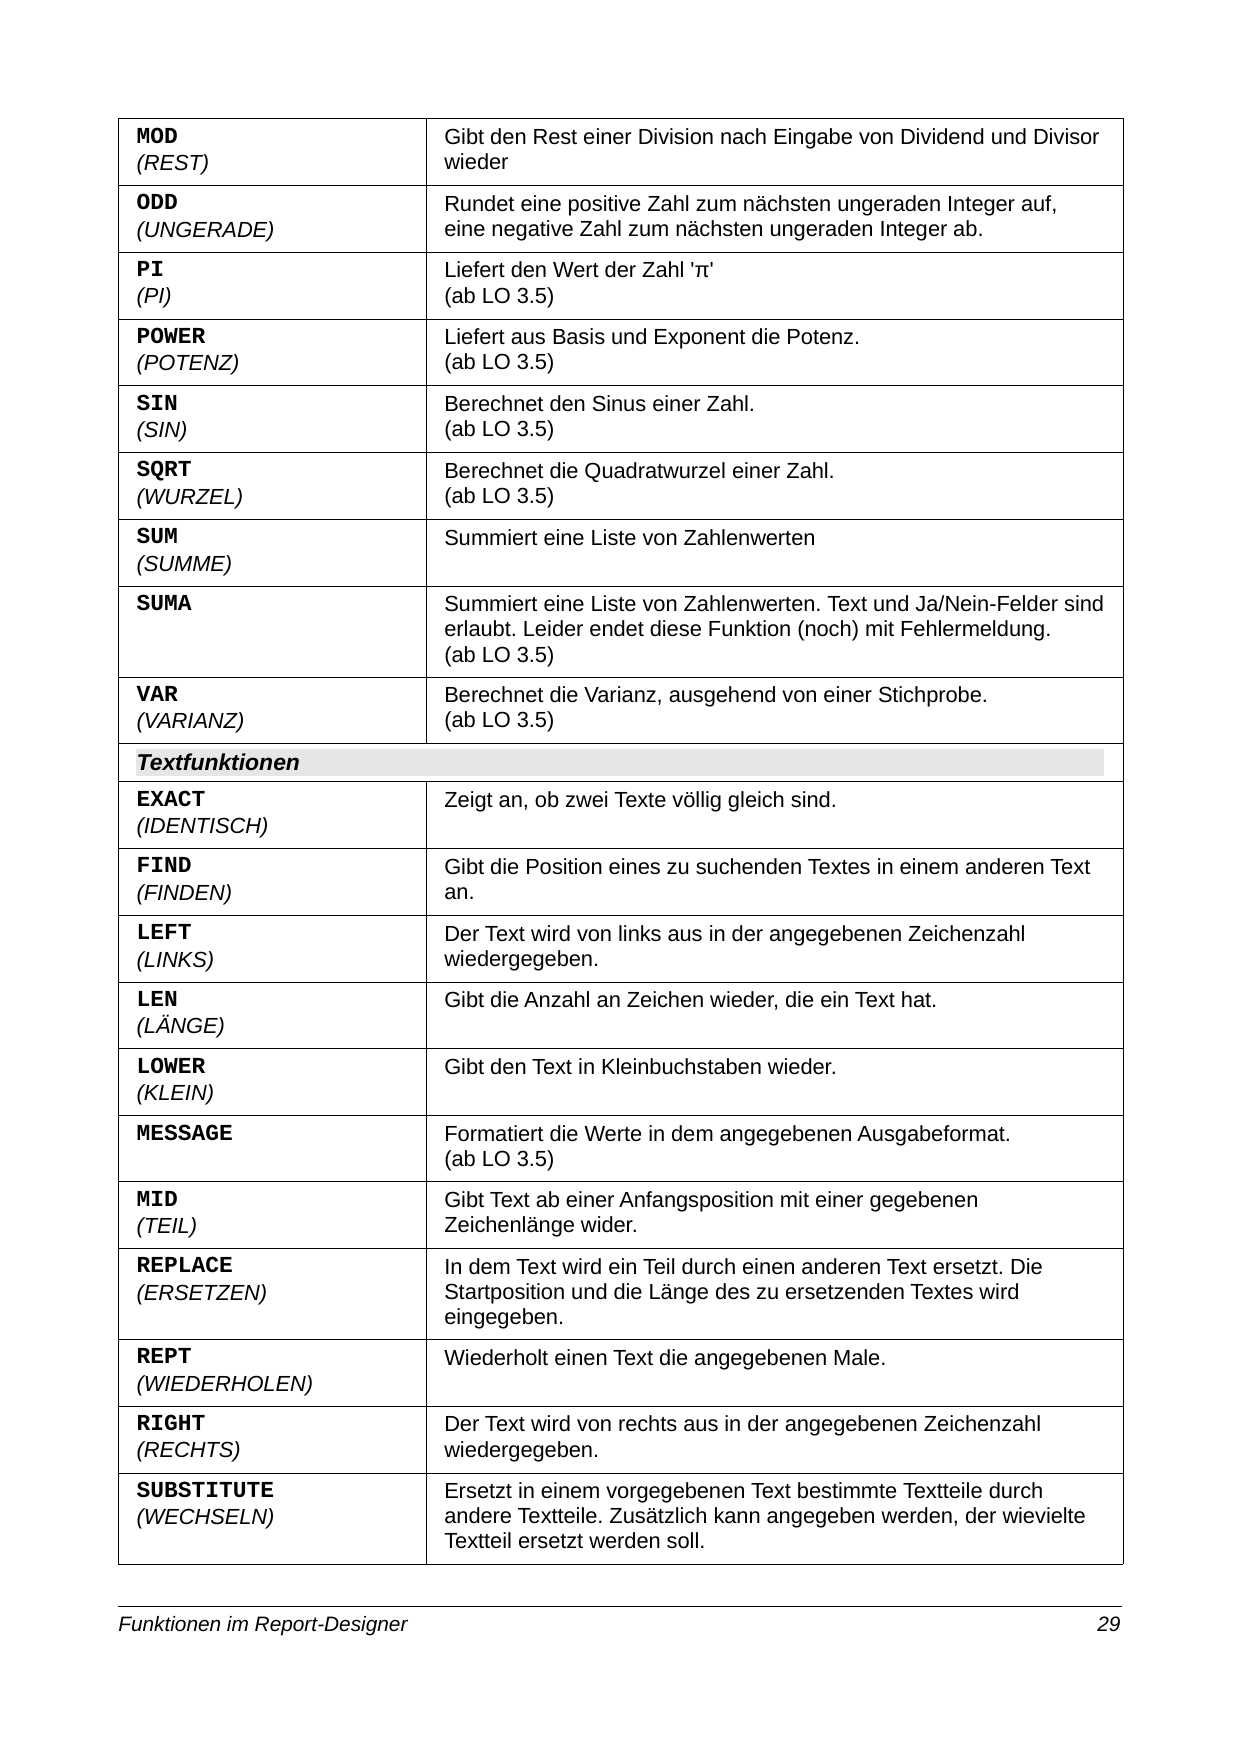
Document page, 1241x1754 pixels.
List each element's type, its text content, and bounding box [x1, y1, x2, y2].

table_cell Summiert eine Liste von Zahlenwerten [427, 520, 1123, 586]
table_cell Wiederholt einen Text die angegebenen Male. [427, 1340, 1123, 1406]
table_cell Liefert den Wert der Zahl 'π' (ab LO 3.5) [427, 253, 1123, 318]
table_cell Zeigt an, ob zwei Texte völlig gleich sind. [427, 782, 1123, 848]
table_cell Berechnet den Sinus einer Zahl. (ab LO 3.5) [427, 386, 1123, 452]
table_cell EXACT (IDENTISCH) [119, 782, 426, 848]
table_cell VAR (VARIANZ) [119, 678, 426, 743]
table_cell SUBSTITUTE (WECHSELN) [119, 1474, 426, 1563]
table_cell Gibt den Text in Kleinbuchstaben wieder. [427, 1049, 1123, 1115]
table_cell Rundet eine positive Zahl zum nächsten ungeraden Integer auf, eine negative Zahl zum nächsten ungeraden Integer ab. [427, 186, 1123, 252]
table_cell MOD (REST) [119, 119, 426, 185]
table_cell LEFT (LINKS) [119, 916, 426, 982]
table_cell Der Text wird von rechts aus in der angegebenen Zeichenzahl wiedergegeben. [427, 1407, 1123, 1472]
table_cell Berechnet die Varianz, ausgehend von einer Stichprobe. (ab LO 3.5) [427, 678, 1123, 743]
table_cell LEN (LÄNGE) [119, 983, 426, 1048]
table_cell PI (PI) [119, 253, 426, 318]
table_cell SIN (SIN) [119, 386, 426, 452]
table_cell Textfunktionen [119, 744, 1123, 781]
table_cell ODD (UNGERADE) [119, 186, 426, 252]
table_cell Gibt Text ab einer Anfangsposition mit einer gegebenen Zeichenlänge wider. [427, 1182, 1123, 1248]
table_cell SUMA [119, 587, 426, 677]
table_cell REPT (WIEDERHOLEN) [119, 1340, 426, 1406]
table_cell RIGHT (RECHTS) [119, 1407, 426, 1472]
table_cell MID (TEIL) [119, 1182, 426, 1248]
table_cell Gibt die Position eines zu suchenden Textes in einem anderen Text an. [427, 849, 1123, 915]
table_cell REPLACE (ERSETZEN) [119, 1249, 426, 1339]
table_cell Ersetzt in einem vorgegebenen Text bestimmte Textteile durch andere Textteile. Zusätzlich kann angegeben werden, der wievielte Textteil ersetzt werden soll. [427, 1474, 1123, 1563]
table_cell Summiert eine Liste von Zahlenwerten. Text und Ja/Nein-Felder sind erlaubt. Leider endet diese Funktion (noch) mit Fehlermeldung. (ab LO 3.5) [427, 587, 1123, 677]
table_cell MESSAGE [119, 1116, 426, 1181]
table_cell SQRT (WURZEL) [119, 453, 426, 519]
table_cell Der Text wird von links aus in der angegebenen Zeichenzahl wiedergegeben. [427, 916, 1123, 982]
table_cell LOWER (KLEIN) [119, 1049, 426, 1115]
table_cell Berechnet die Quadratwurzel einer Zahl. (ab LO 3.5) [427, 453, 1123, 519]
table_cell SUM (SUMME) [119, 520, 426, 586]
table_cell FIND (FINDEN) [119, 849, 426, 915]
table_cell Gibt die Anzahl an Zeichen wieder, die ein Text hat. [427, 983, 1123, 1048]
table_cell Formatiert die Werte in dem angegebenen Ausgabeformat. (ab LO 3.5) [427, 1116, 1123, 1181]
table_cell POWER (POTENZ) [119, 320, 426, 385]
table_cell In dem Text wird ein Teil durch einen anderen Text ersetzt. Die Startposition und die Länge des zu ersetzenden Textes wird eingegeben. [427, 1249, 1123, 1339]
table_cell Liefert aus Basis und Exponent die Potenz. (ab LO 3.5) [427, 320, 1123, 385]
table_cell Gibt den Rest einer Division nach Eingabe von Dividend und Divisor wieder [427, 119, 1123, 185]
